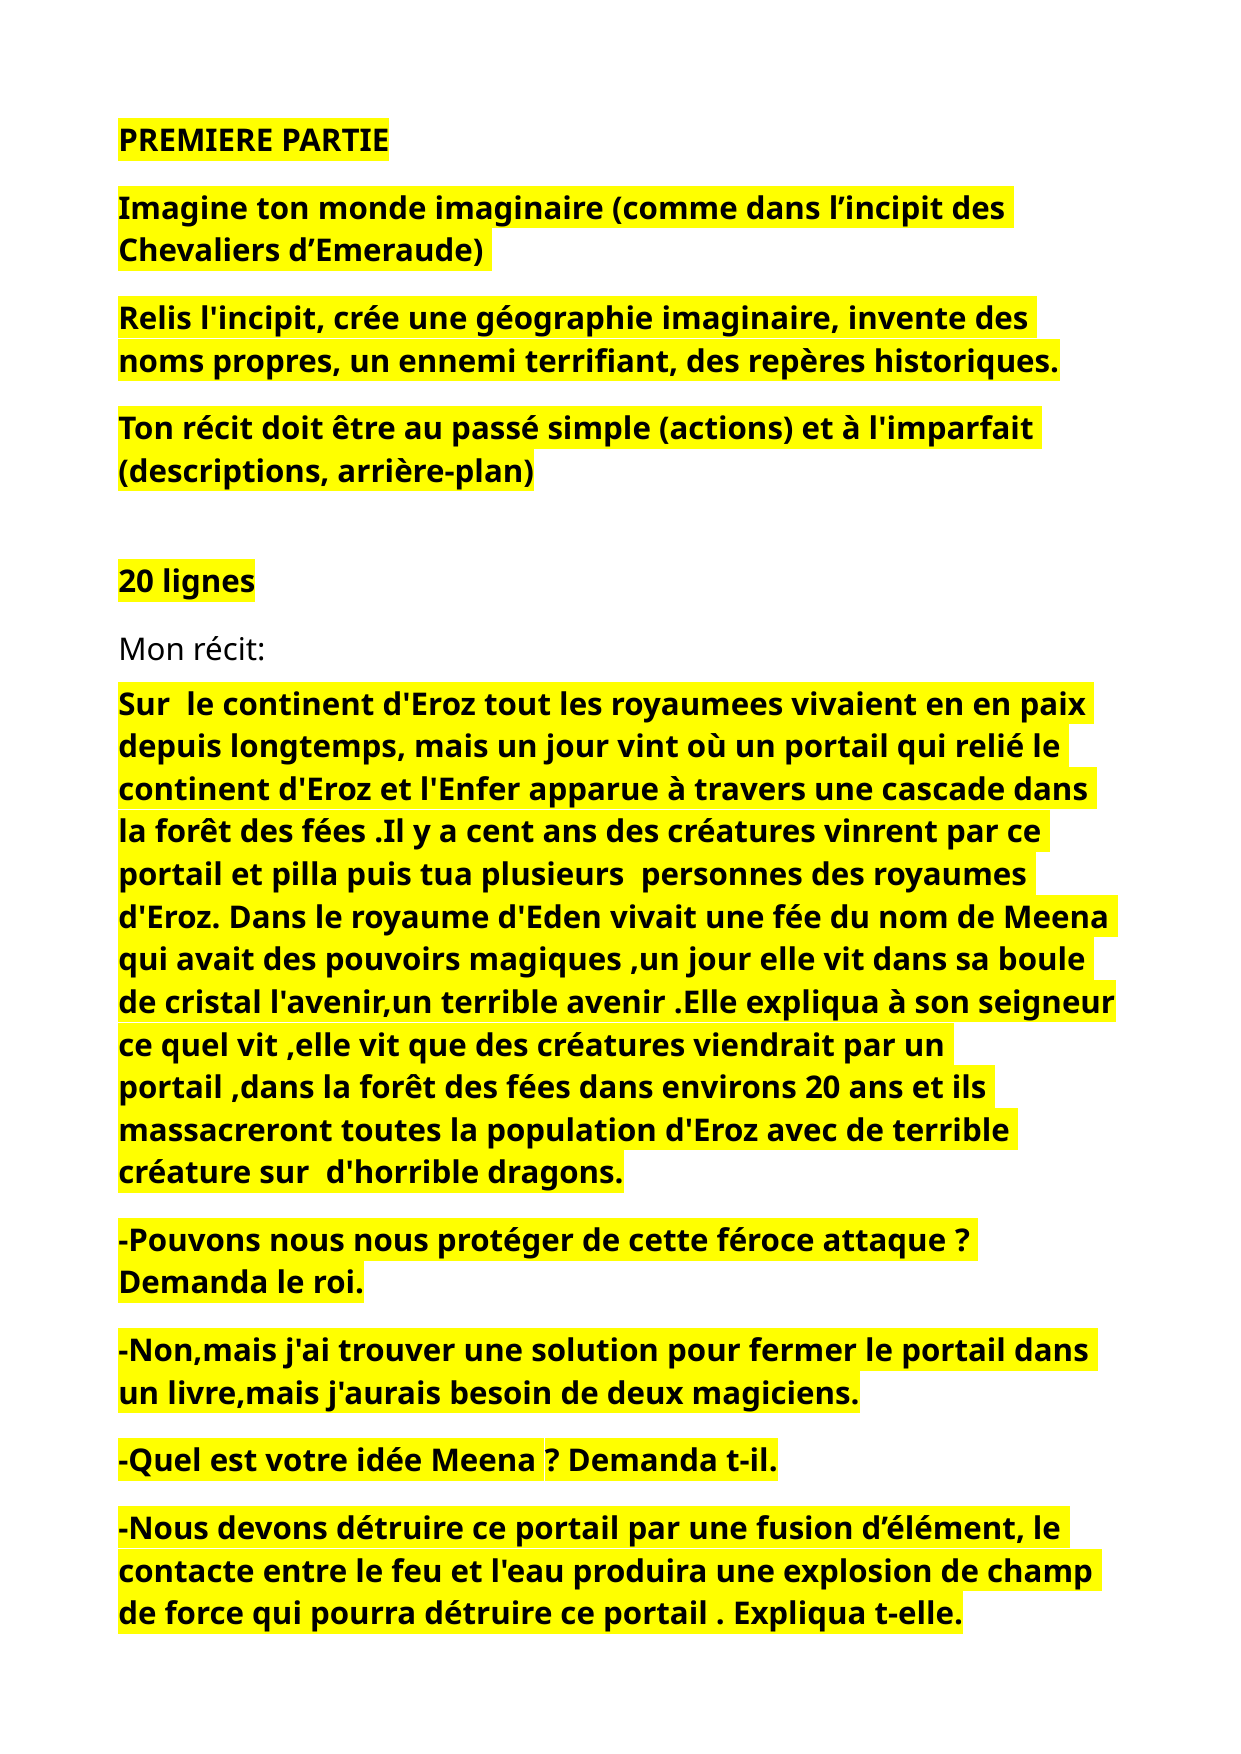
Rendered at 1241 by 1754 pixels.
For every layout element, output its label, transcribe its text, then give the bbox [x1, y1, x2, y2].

text Ton récit doit être au passé simple (actions) et à l'imparfait (descriptions, arrière-plan) [118, 406, 1122, 534]
text PREMIERE PARTIE [118, 118, 1122, 161]
text -Nous devons détruire ce portail par une fusion d’élément, le contacte entre le feu et l'eau produira une explosion de champ de force qui pourra détruire ce portail . Expliqua t-elle. [118, 1506, 1122, 1634]
text -Non,mais j'ai trouver une solution pour fermer le portail dans un livre,mais j'aurais besoin de deux magiciens. [118, 1328, 1122, 1413]
text Mon récit: [118, 627, 1122, 669]
text Relis l'incipit, crée une géographie imaginaire, invente des noms propres, un ennemi terrifiant, des repères historiques. [118, 296, 1122, 381]
text Imagine ton monde imaginaire (comme dans l’incipit des Chevaliers d’Emeraude) [118, 186, 1122, 271]
text -Pouvons nous nous protéger de cette féroce attaque ? Demanda le roi. [118, 1218, 1122, 1303]
text Sur le continent d'Eroz tout les royaumees vivaient en en paix depuis longtemps, mais un jour vint où un portail qui relié le continent d'Eroz et l'Enfer apparue à travers une cascade dans la forêt des fées .Il y a cent ans des créatures vinrent par ce portail et pilla puis tua plusieurs personnes des royaumes d'Eroz. Dans le royaume d'Eden vivait une fée du nom de Meena qui avait des pouvoirs magiques ,un jour elle vit dans sa boule de cristal l'avenir,un terrible avenir .Elle expliqua à son seigneur ce quel vit ,elle vit que des créatures viendrait par un portail ,dans la forêt des fées dans environs 20 ans et ils massacreront toutes la population d'Eroz avec de terrible créature sur d'horrible dragons. [118, 682, 1122, 1193]
text 20 lignes [118, 559, 1122, 602]
text -Quel est votre idée Meena ? Demanda t-il. [118, 1438, 1122, 1481]
